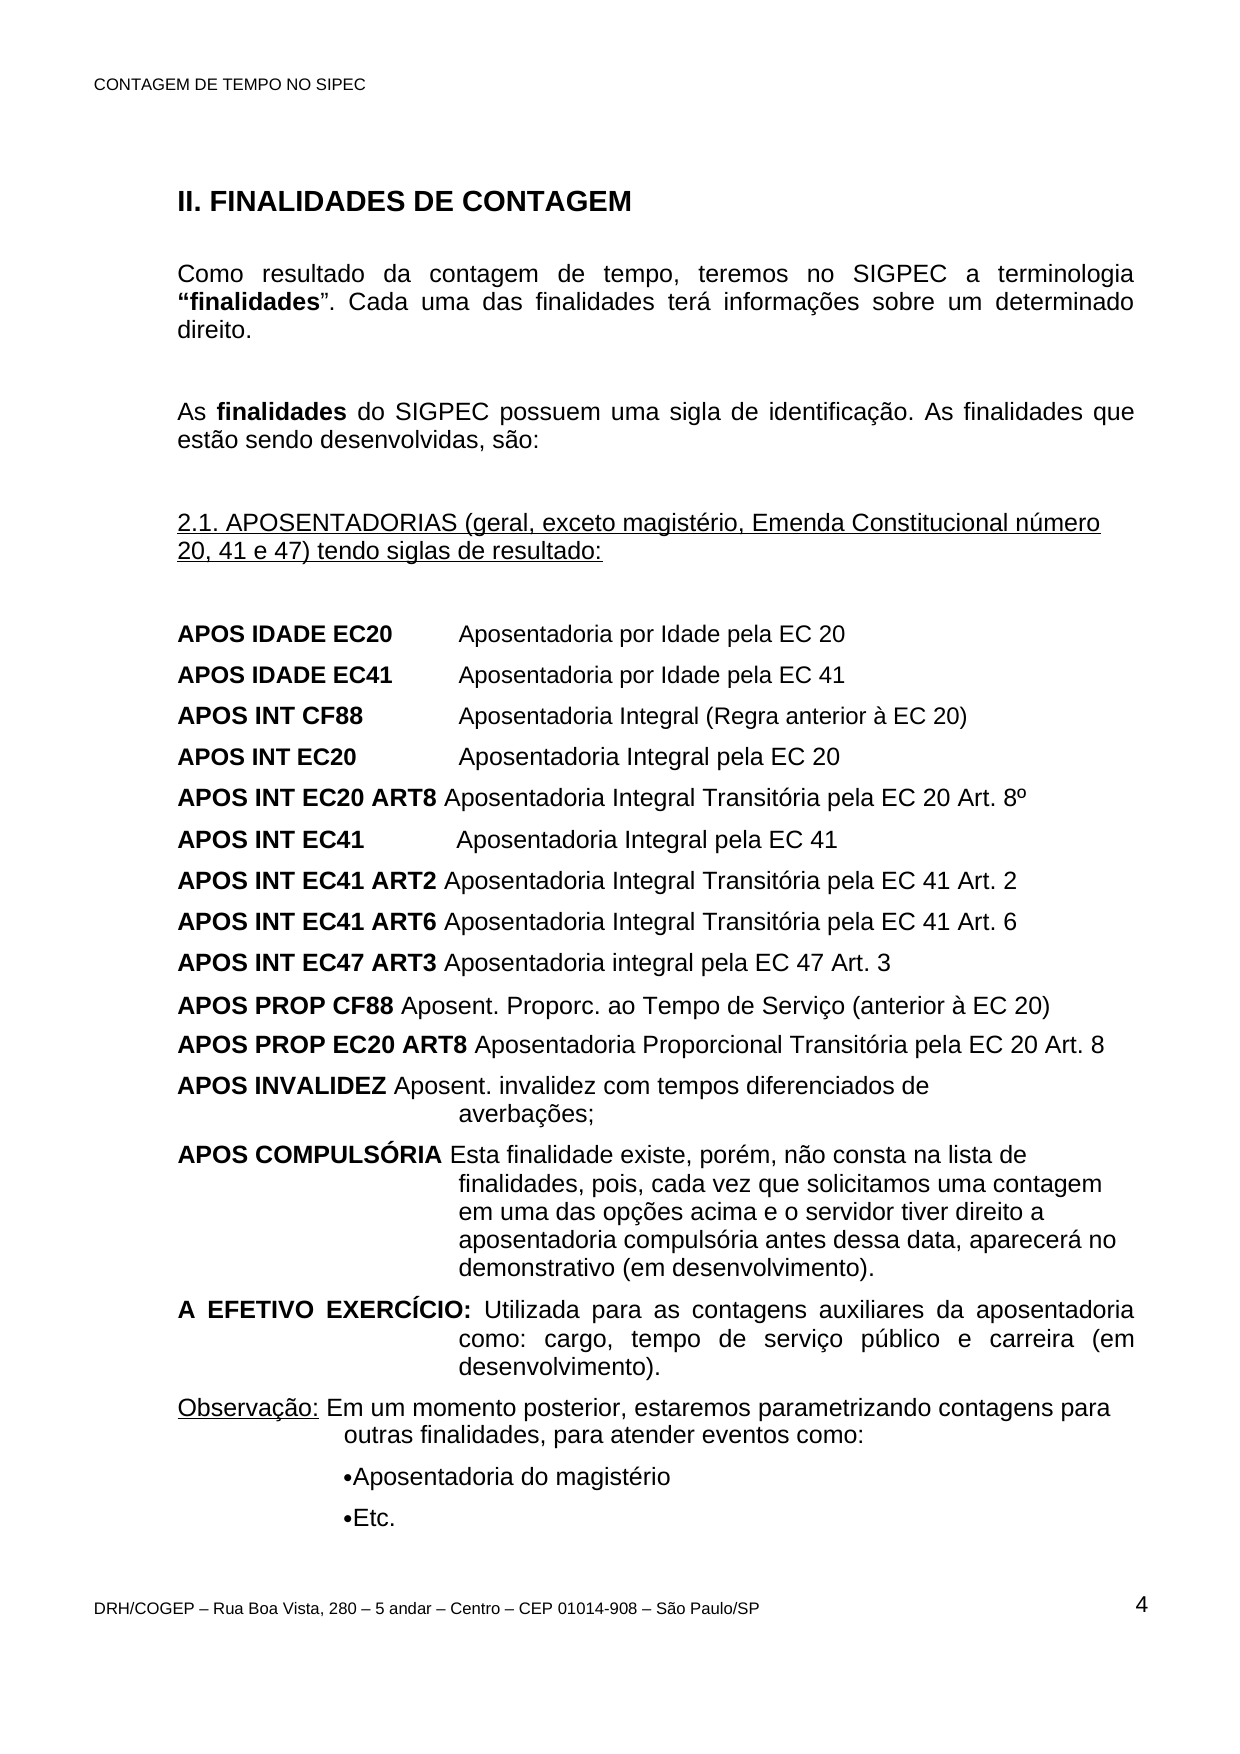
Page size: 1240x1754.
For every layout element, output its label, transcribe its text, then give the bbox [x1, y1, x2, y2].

text 20, 41 e 47) tendo siglas de resultado: [177, 537, 1148, 565]
text Aposentadoria Integral (Regra anterior à EC 20) [458, 702, 1148, 729]
text APOS INT CF88 [177, 701, 383, 729]
text A EFETIVO EXERCÍCIO: Utilizada para as contagens auxiliares da aposentadoria como: cargo, tempo de serviço público e carreira (em desenvolvimento). [177, 1296, 1136, 1381]
text APOS INT EC41 ART2 Aposentadoria Integral Transitória pela EC 41 Art. 2 [177, 866, 1148, 894]
text APOS INT EC20 ART8 Aposentadoria Integral Transitória pela EC 20 Art. 8º [177, 783, 1148, 812]
text CONTAGEM DE TEMPO NO SIPEC [94, 75, 1148, 94]
text Como resultado da contagem de tempo, teremos no SIGPEC a terminologia “finalidades”. Cada uma das finalidades terá informações sobre um determinado direito. [177, 260, 1136, 344]
text Aposentadoria Integral pela EC 20 [458, 742, 1148, 771]
text Observação: Em um momento posterior, estaremos parametrizando contagens para outras finalidades, para atender eventos como: [177, 1394, 1113, 1449]
text Aposentadoria por Idade pela EC 20 [458, 620, 1148, 647]
text APOS INT EC47 ART3 Aposentadoria integral pela EC 47 Art. 3 [177, 948, 1148, 977]
text APOS PROP CF88 Aposent. Proporc. ao Tempo de Serviço (anterior à EC 20) APOS PROP EC20 ART8 Aposentadoria Proporcional Transitória pela EC 20 Art. 8 [177, 991, 1106, 1059]
text APOS INT EC41 Aposentadoria Integral pela EC 41 [177, 824, 1148, 853]
text APOS COMPULSÓRIA Esta finalidade existe, porém, não consta na lista de finalidades, pois, cada vez que solicitamos uma contagem em uma das opções acima e o servidor tiver direito a aposentadoria compulsória antes dessa data, aparecerá no demonstrativo (em desenvolvimento). [177, 1141, 1119, 1282]
text APOS INT EC41 ART6 Aposentadoria Integral Transitória pela EC 41 Art. 6 [177, 907, 1148, 936]
list Aposentadoria do magistério [344, 1462, 1148, 1491]
text APOS INVALIDEZ Aposent. invalidez com tempos diferenciados de averbações; [177, 1072, 931, 1128]
text II. FINALIDADES DE CONTAGEM [177, 183, 1148, 217]
text APOS IDADE EC41 [177, 661, 402, 688]
text APOS INT EC20 [177, 743, 383, 771]
list Etc. [344, 1503, 1148, 1532]
text Aposentadoria por Idade pela EC 41 [458, 661, 1148, 688]
text As finalidades do SIGPEC possuem uma sigla de identificação. As finalidades que estão sendo desenvolvidas, são: [177, 398, 1136, 454]
table_header DRH/COGEP – Rua Boa Vista, 280 – 5 andar – Centro – CEP 01014-908 – São Paulo/SP [94, 1591, 948, 1618]
table_header 4 [948, 1591, 1148, 1618]
text 2.1. APOSENTADORIAS (geral, exceto magistério, Emenda Constitucional número [177, 508, 1148, 537]
text APOS IDADE EC20 [177, 620, 402, 647]
